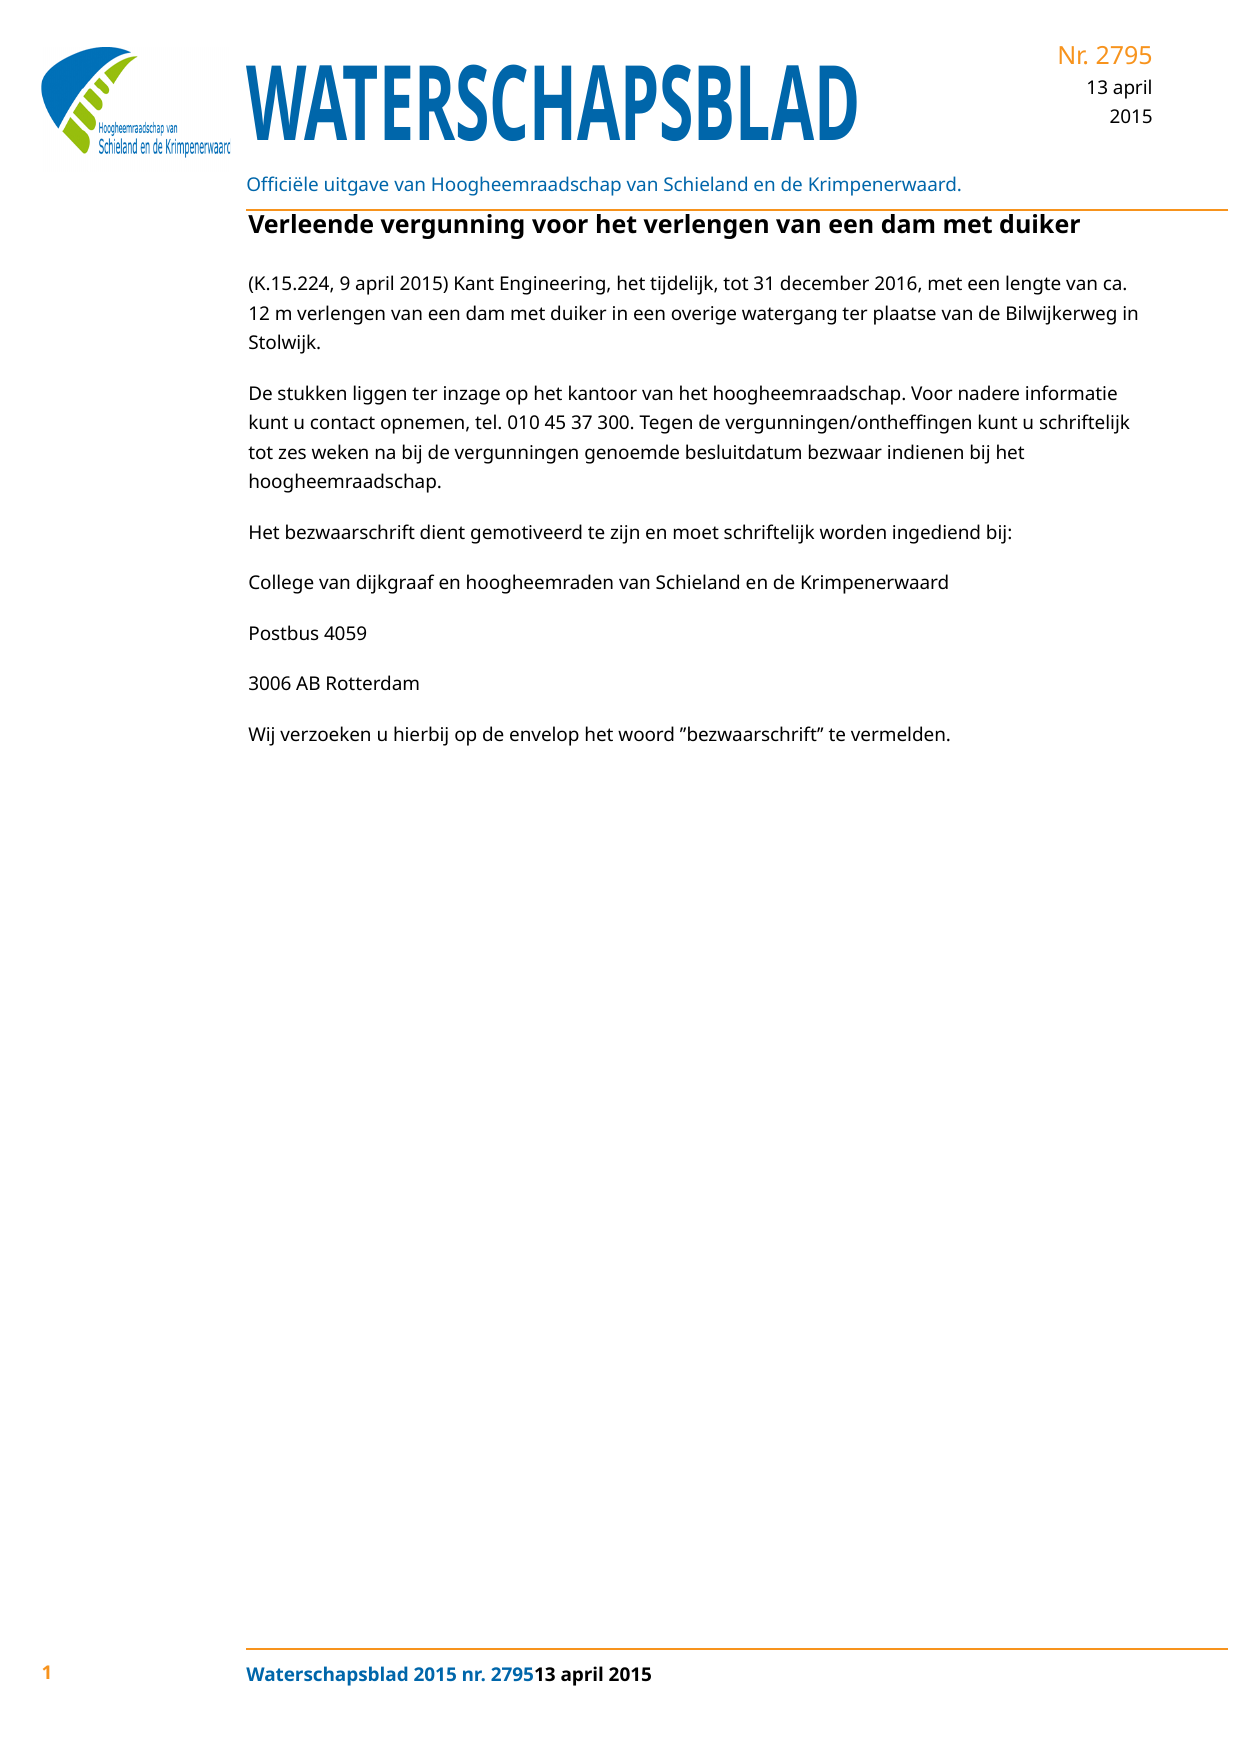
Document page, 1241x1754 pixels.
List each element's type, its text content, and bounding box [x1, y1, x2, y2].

text Wij verzoeken u hierbij op de envelop het woord ’’bezwaarschrift’’ te vermelden. [248, 721, 1152, 746]
text Het bezwaarschrift dient gemotiveerd te zijn en moet schriftelijk worden ingediend bij: [248, 519, 1152, 545]
picture [41, 47, 231, 172]
text (K.15.224, 9 april 2015) Kant Engineering, het tijdelijk, tot 31 december 2016, met een lengte van ca. 12 m verlengen van een dam met duiker in een overige watergang ter plaatse van de Bilwijkerweg in Stolwijk. [248, 270, 1152, 355]
text Postbus 4059 [248, 620, 1152, 646]
text De stukken liggen ter inzage op het kantoor van het hoogheemraadschap. Voor nadere informatie kunt u contact opnemen, tel. 010 45 37 300. Tegen de vergunningen/ontheffingen kunt u schriftelijk tot zes weken na bij de vergunningen genoemde besluitdatum bezwaar indienen bij het hoogheemraadschap. [248, 380, 1152, 494]
text College van dijkgraaf en hoogheemraden van Schieland en de Krimpenerwaard [248, 569, 1152, 595]
text 3006 AB Rotterdam [248, 670, 1152, 696]
text Verleende vergunning voor het verlengen van een dam met duiker [248, 211, 1152, 241]
